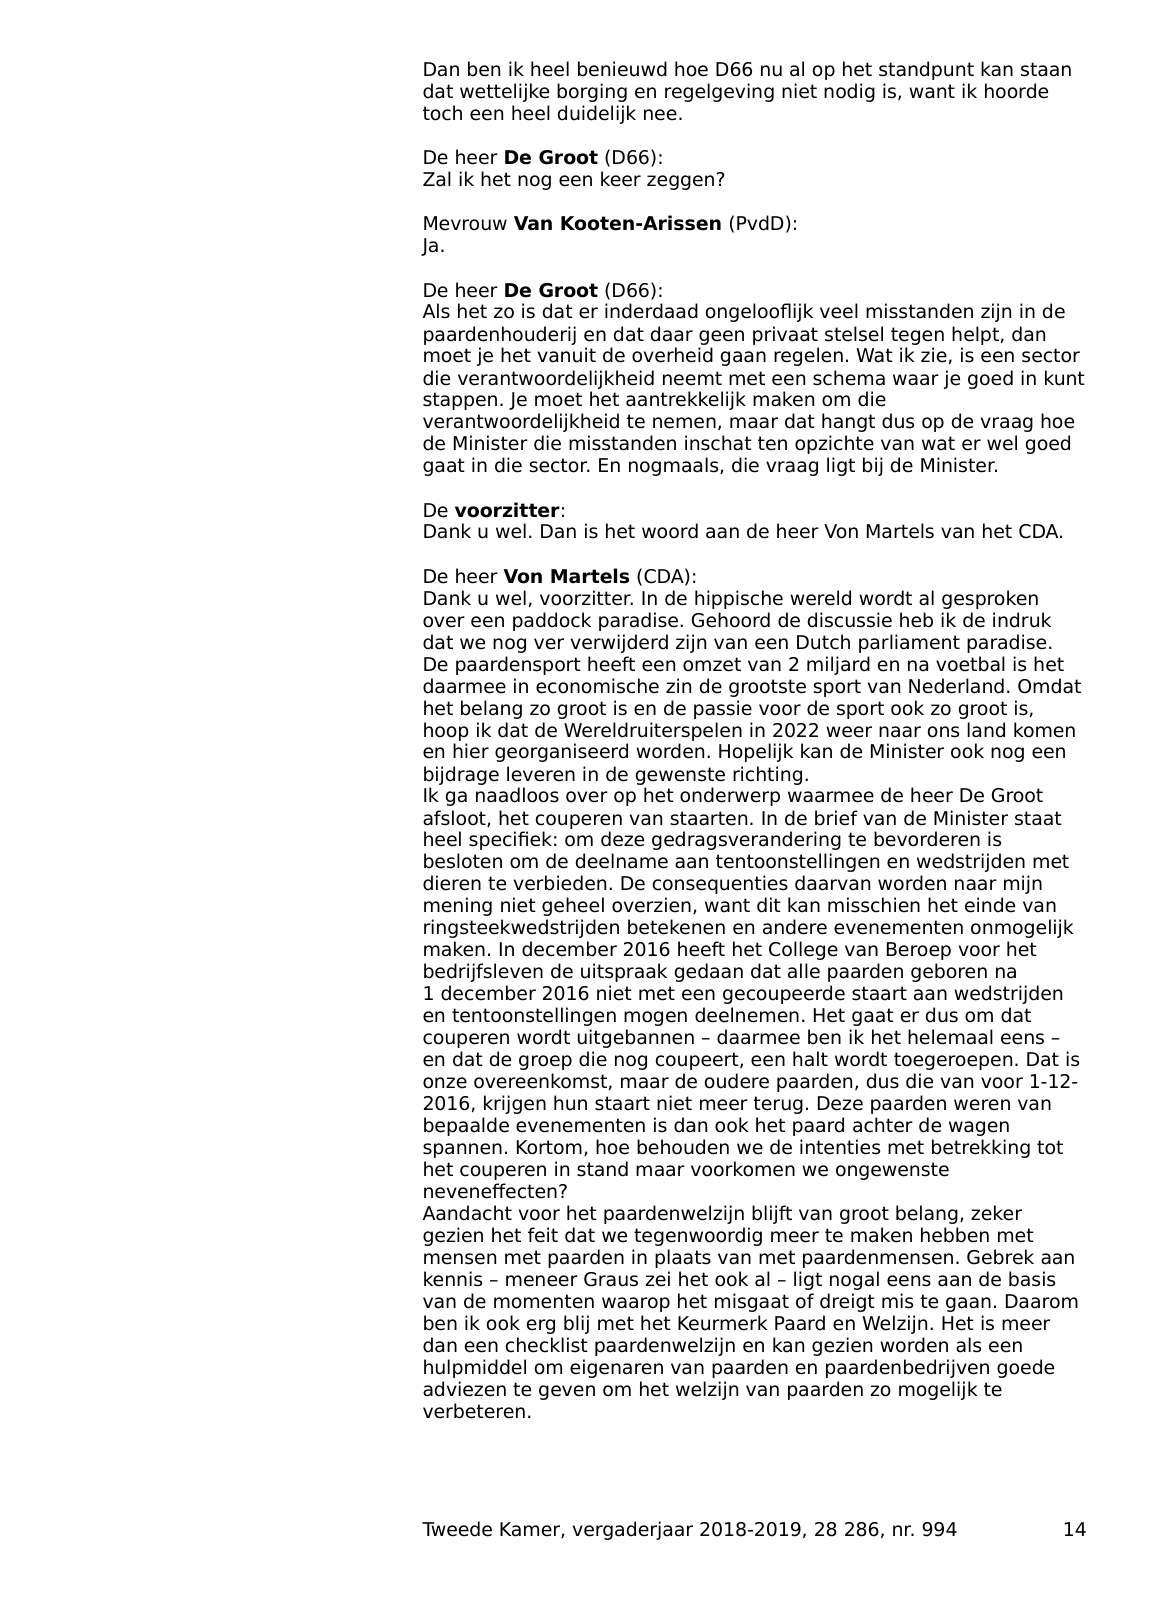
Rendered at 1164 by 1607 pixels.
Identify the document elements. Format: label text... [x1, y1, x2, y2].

text Zal ik het nog een keer zeggen? [422, 169, 1087, 191]
text Dan ben ik heel benieuwd hoe D66 nu al op het standpunt kan staan dat wettelijke borging en regelgeving niet nodig is, want ik hoorde toch een heel duidelijk nee. [422, 59, 1087, 125]
text Aandacht voor het paardenwelzijn blijft van groot belang, zeker gezien het feit dat we tegenwoordig meer te maken hebben met mensen met paarden in plaats van met paardenmensen. Gebrek aan kennis – meneer Graus zei het ook al – ligt nogal eens aan de basis van de momenten waarop het misgaat of dreigt mis te gaan. Daarom ben ik ook erg blij met het Keurmerk Paard en Welzijn. Het is meer dan een checklist paardenwelzijn en kan gezien worden als een hulpmiddel om eigenaren van paarden en paardenbedrijven goede adviezen te geven om het welzijn van paarden zo mogelijk te verbeteren. [422, 1203, 1087, 1423]
text De heer De Groot (D66): [422, 279, 1087, 301]
text De heer De Groot (D66): [422, 147, 1087, 169]
text Ja. [422, 235, 1087, 257]
text De voorzitter: [422, 499, 1087, 521]
text Als het zo is dat er inderdaad ongelooflijk veel misstanden zijn in de paardenhouderij en dat daar geen privaat stelsel tegen helpt, dan moet je het vanuit de overheid gaan regelen. Wat ik zie, is een sector die verantwoordelijkheid neemt met een schema waar je goed in kunt stappen. Je moet het aantrekkelijk maken om die verantwoordelijkheid te nemen, maar dat hangt dus op de vraag hoe de Minister die misstanden inschat ten opzichte van wat er wel goed gaat in die sector. En nogmaals, die vraag ligt bij de Minister. [422, 301, 1087, 477]
text Dank u wel. Dan is het woord aan de heer Von Martels van het CDA. [422, 521, 1087, 543]
text Mevrouw Van Kooten-Arissen (PvdD): [422, 213, 1087, 235]
text De paardensport heeft een omzet van 2 miljard en na voetbal is het daarmee in economische zin de grootste sport van Nederland. Omdat het belang zo groot is en de passie voor de sport ook zo groot is, hoop ik dat de Wereldruiterspelen in 2022 weer naar ons land komen en hier georganiseerd worden. Hopelijk kan de Minister ook nog een bijdrage leveren in de gewenste richting. [422, 653, 1087, 785]
text Dank u wel, voorzitter. In de hippische wereld wordt al gesproken over een paddock paradise. Gehoord de discussie heb ik de indruk dat we nog ver verwijderd zijn van een Dutch parliament paradise. [422, 588, 1087, 653]
text De heer Von Martels (CDA): [422, 566, 1087, 588]
text Ik ga naadloos over op het onderwerp waarmee de heer De Groot afsloot, het couperen van staarten. In de brief van de Minister staat heel specifiek: om deze gedragsverandering te bevorderen is besloten om de deelname aan tentoonstellingen en wedstrijden met dieren te verbieden. De consequenties daarvan worden naar mijn mening niet geheel overzien, want dit kan misschien het einde van ringsteekwedstrijden betekenen en andere evenementen onmogelijk maken. In december 2016 heeft het College van Beroep voor het bedrijfsleven de uitspraak gedaan dat alle paarden geboren na 1 december 2016 niet met een gecoupeerde staart aan wedstrijden en tentoonstellingen mogen deelnemen. Het gaat er dus om dat couperen wordt uitgebannen – daarmee ben ik het helemaal eens – en dat de groep die nog coupeert, een halt wordt toegeroepen. Dat is onze overeenkomst, maar de oudere paarden, dus die van voor 1-12-2016, krijgen hun staart niet meer terug. Deze paarden weren van bepaalde evenementen is dan ook het paard achter de wagen spannen. Kortom, hoe behouden we de intenties met betrekking tot het couperen in stand maar voorkomen we ongewenste neveneffecten? [422, 785, 1087, 1203]
